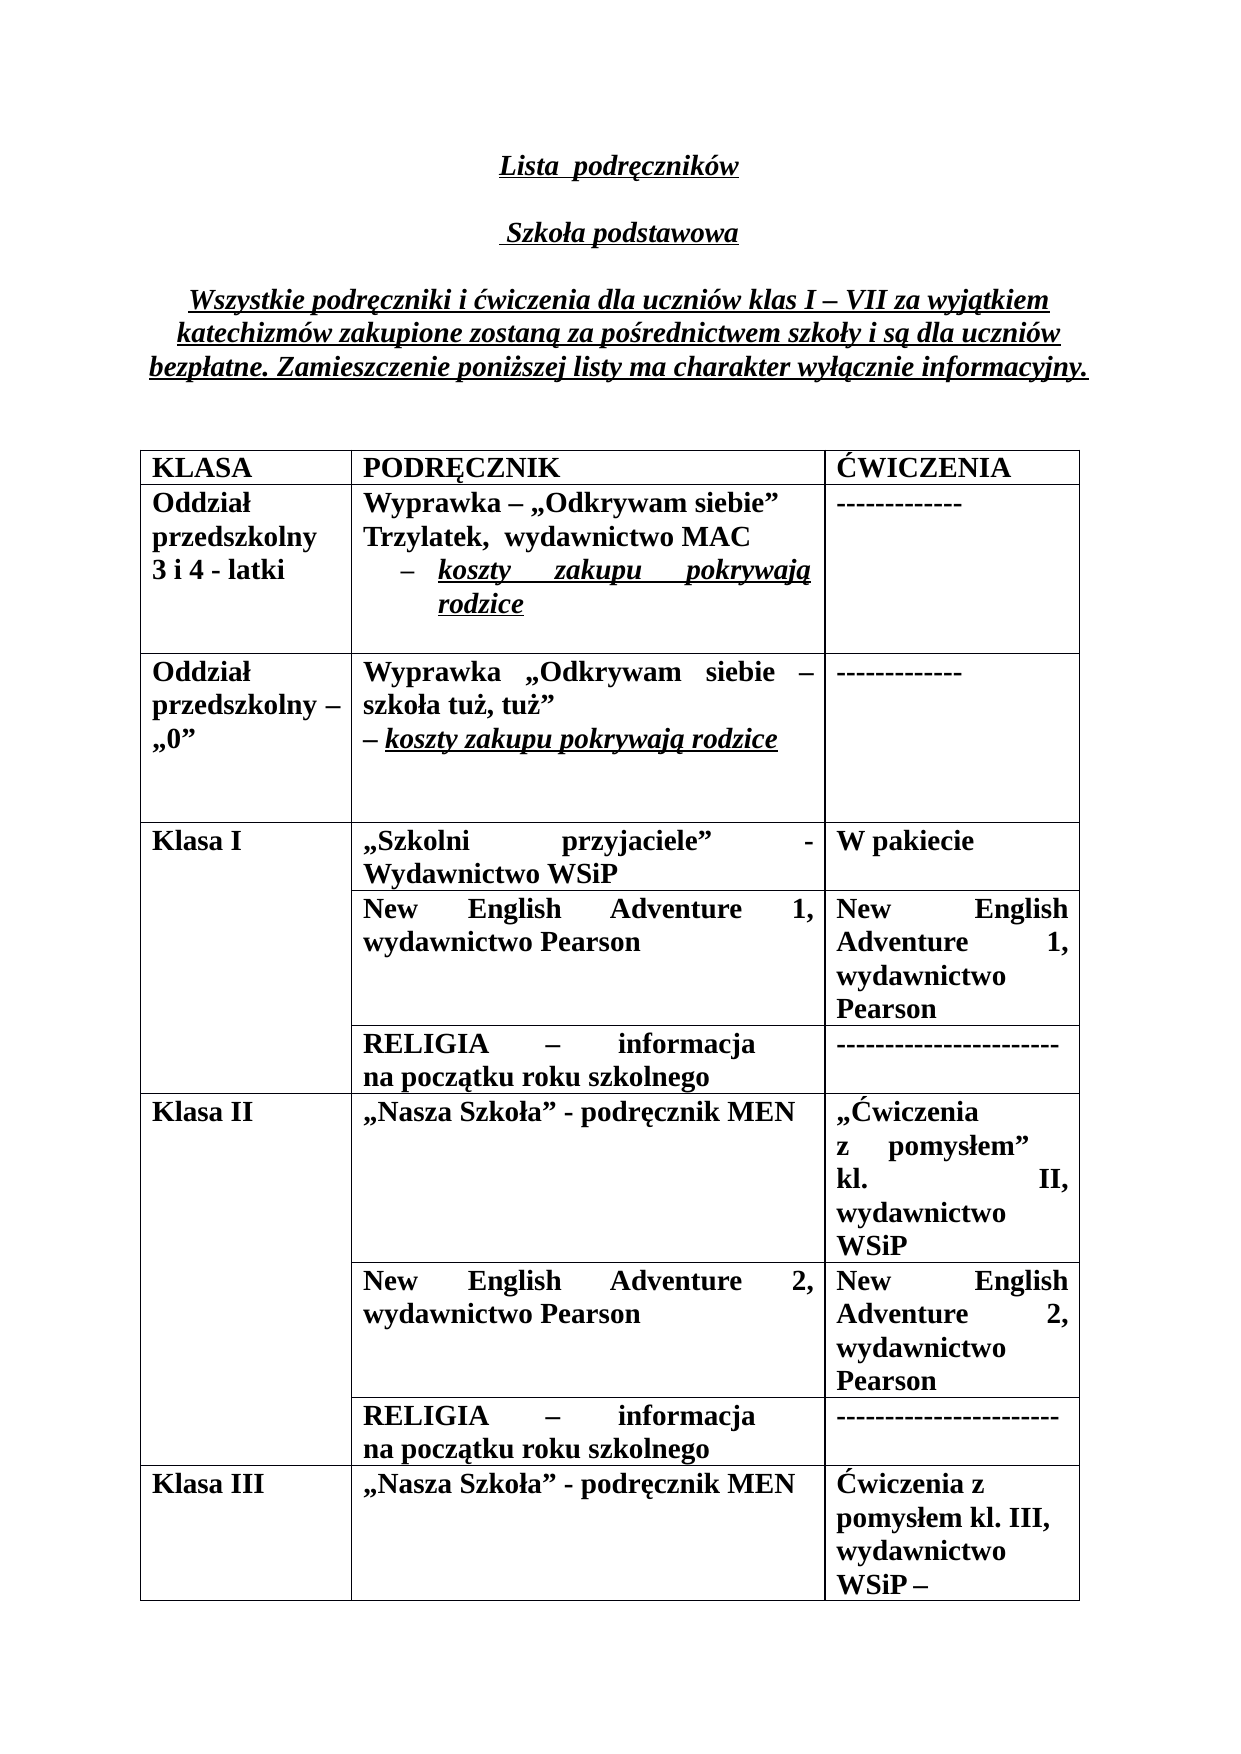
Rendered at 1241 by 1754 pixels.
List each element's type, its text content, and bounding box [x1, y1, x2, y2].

table_cell ----------------------- [826, 1026, 1079, 1093]
table_cell New English Adventure 1, wydawnictwo Pearson [352, 891, 824, 1025]
table_cell „Szkolni przyjaciele” - Wydawnictwo WSiP [352, 823, 824, 890]
table_cell „Nasza Szkoła” - podręcznik MEN [352, 1466, 824, 1600]
table_cell New English Adventure 1, wydawnictwo Pearson [826, 891, 1079, 1025]
table_cell Klasa II [141, 1094, 351, 1465]
table_cell Oddział przedszkolny 3 i 4 - latki [141, 485, 351, 653]
table_header KLASA [141, 451, 351, 484]
table_cell New English Adventure 2, wydawnictwo Pearson [826, 1263, 1079, 1397]
table_header ĆWICZENIA [826, 451, 1079, 484]
table_cell Klasa III [141, 1466, 351, 1600]
table_cell ----------------------- [826, 1398, 1079, 1465]
table_cell Wyprawka – „Odkrywam siebie” Trzylatek, wydawnictwo MAC koszty zakupu pokrywają rodzice [352, 485, 824, 653]
table_cell Oddział przedszkolny – „0” [141, 654, 351, 822]
table_header PODRĘCZNIK [352, 451, 824, 484]
text Szkoła podstawowa [148, 215, 1093, 248]
table_cell „Nasza Szkoła” - podręcznik MEN [352, 1094, 824, 1262]
table_cell RELIGIA – informacja na początku roku szkolnego [352, 1398, 824, 1465]
table_cell „Ćwiczenia z pomysłem” kl. II, wydawnictwo WSiP [826, 1094, 1079, 1262]
table_cell Wyprawka „Odkrywam siebie – szkoła tuż, tuż” – koszty zakupu pokrywają rodzice [352, 654, 824, 822]
text Lista podręczników [148, 148, 1093, 181]
table_cell Klasa I [141, 823, 351, 1093]
text Wszystkie podręczniki i ćwiczenia dla uczniów klas I – VII za wyjątkiem katechizmów zakupione zostaną za pośrednictwem szkoły i są dla uczniów bezpłatne. Zamieszczenie poniższej listy ma charakter wyłącznie informacyjny. [148, 282, 1093, 382]
table_cell New English Adventure 2, wydawnictwo Pearson [352, 1263, 824, 1397]
table_cell ------------- [826, 654, 1079, 822]
table_cell Ćwiczenia z pomysłem kl. III, wydawnictwo WSiP – [826, 1466, 1079, 1600]
table_cell ------------- [826, 485, 1079, 653]
table_cell RELIGIA – informacja na początku roku szkolnego [352, 1026, 824, 1093]
table_cell W pakiecie [826, 823, 1079, 890]
